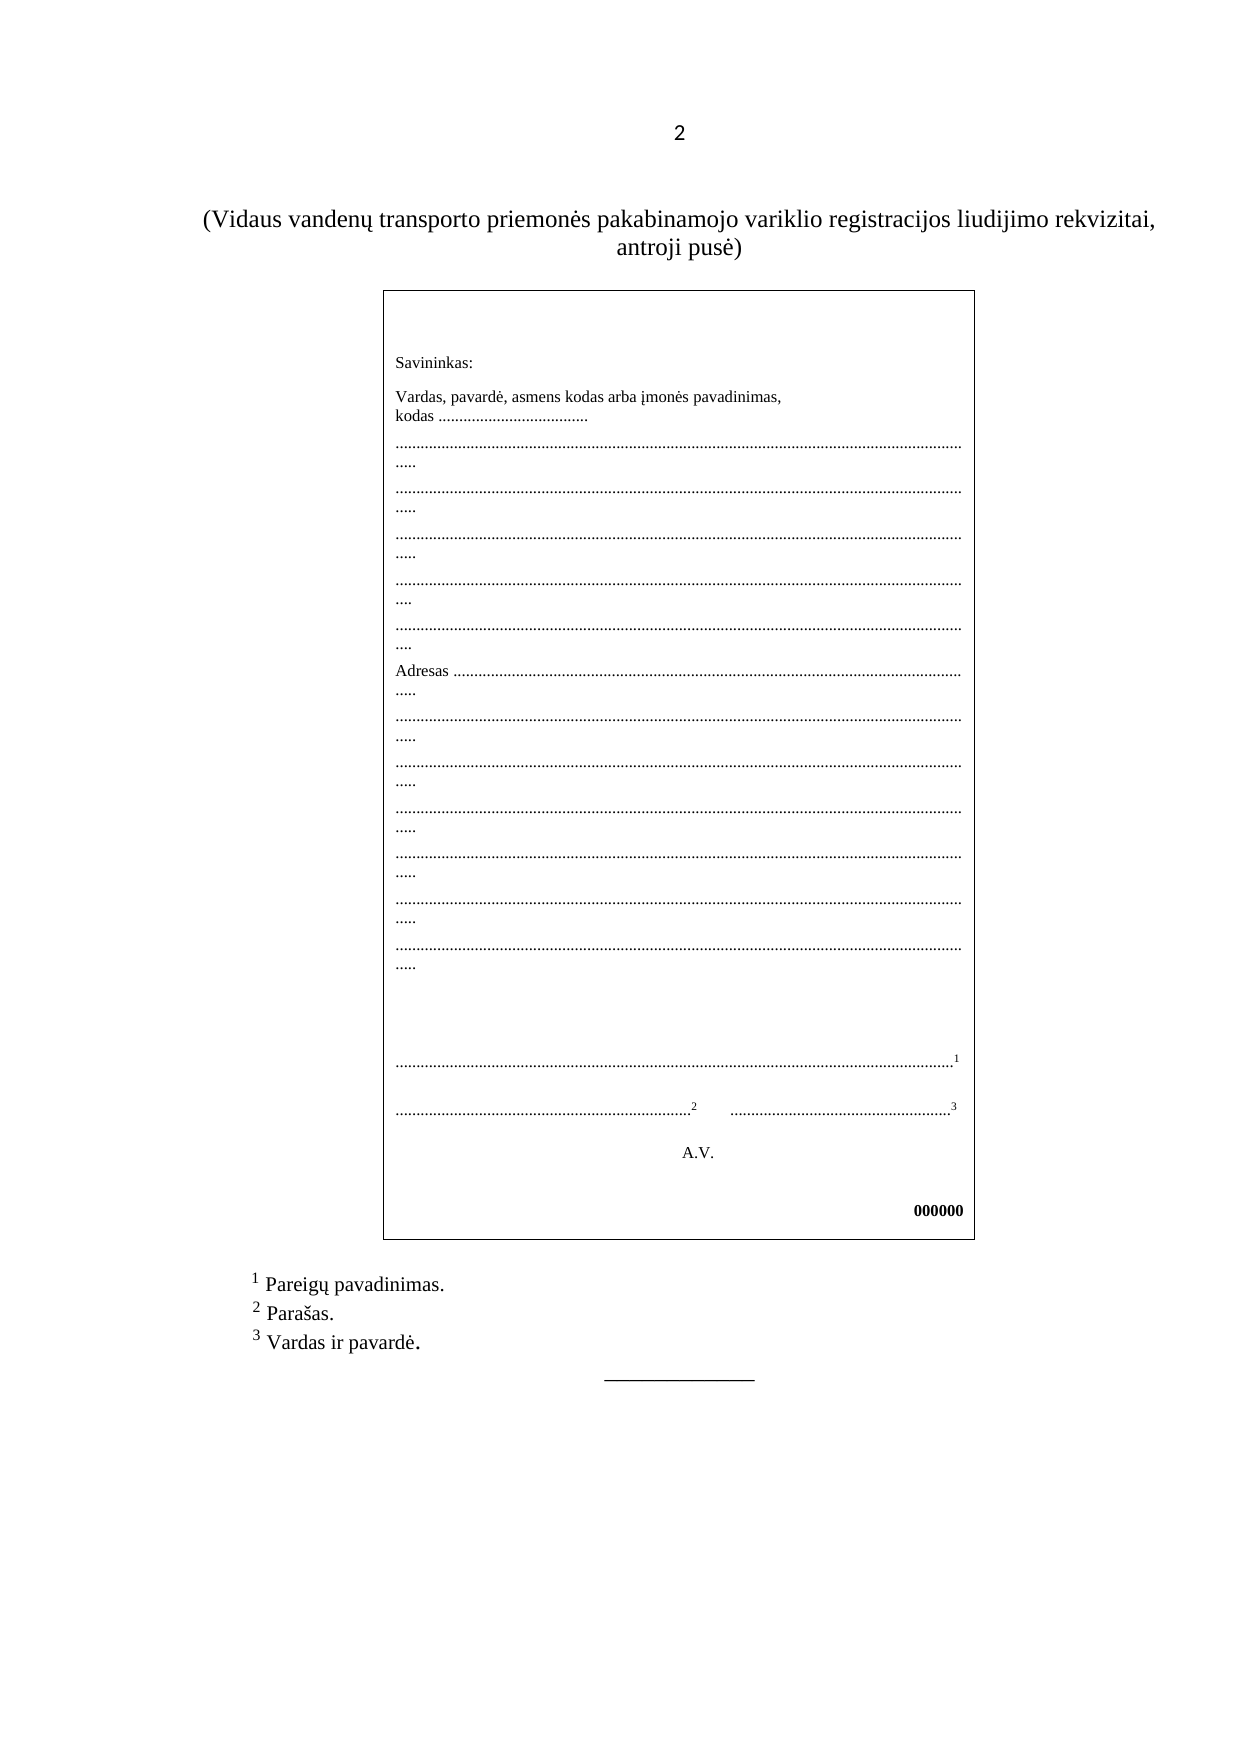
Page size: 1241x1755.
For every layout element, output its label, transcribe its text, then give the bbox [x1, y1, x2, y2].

text 2 Parašas. [177, 1297, 1181, 1326]
text 1 Pareigų pavadinimas. [177, 1268, 1181, 1297]
text ____________ [177, 1355, 1181, 1383]
table_header Savininkas: Vardas, pavardė, asmens kodas arba įmonės pavadinimas, kodas .................................... ............................................................................................................................................. ............................................................................................................................................. ............................................................................................................................................. ............................................................................................................................................ ............................................................................................................................................ Adresas ............................................................................................................................... ............................................................................................................................................. ............................................................................................................................................. ............................................................................................................................................. ............................................................................................................................................. ............................................................................................................................................. ............................................................................................................................................. ......................................................................................................................................1 .......................................................................2 .....................................................3 A.V. 000000 [384, 291, 974, 1239]
text (Vidaus vandenų transporto priemonės pakabinamojo variklio registracijos liudijimo rekvizitai, antroji pusė) [177, 204, 1181, 261]
text 3 Vardas ir pavardė. [177, 1326, 1181, 1355]
